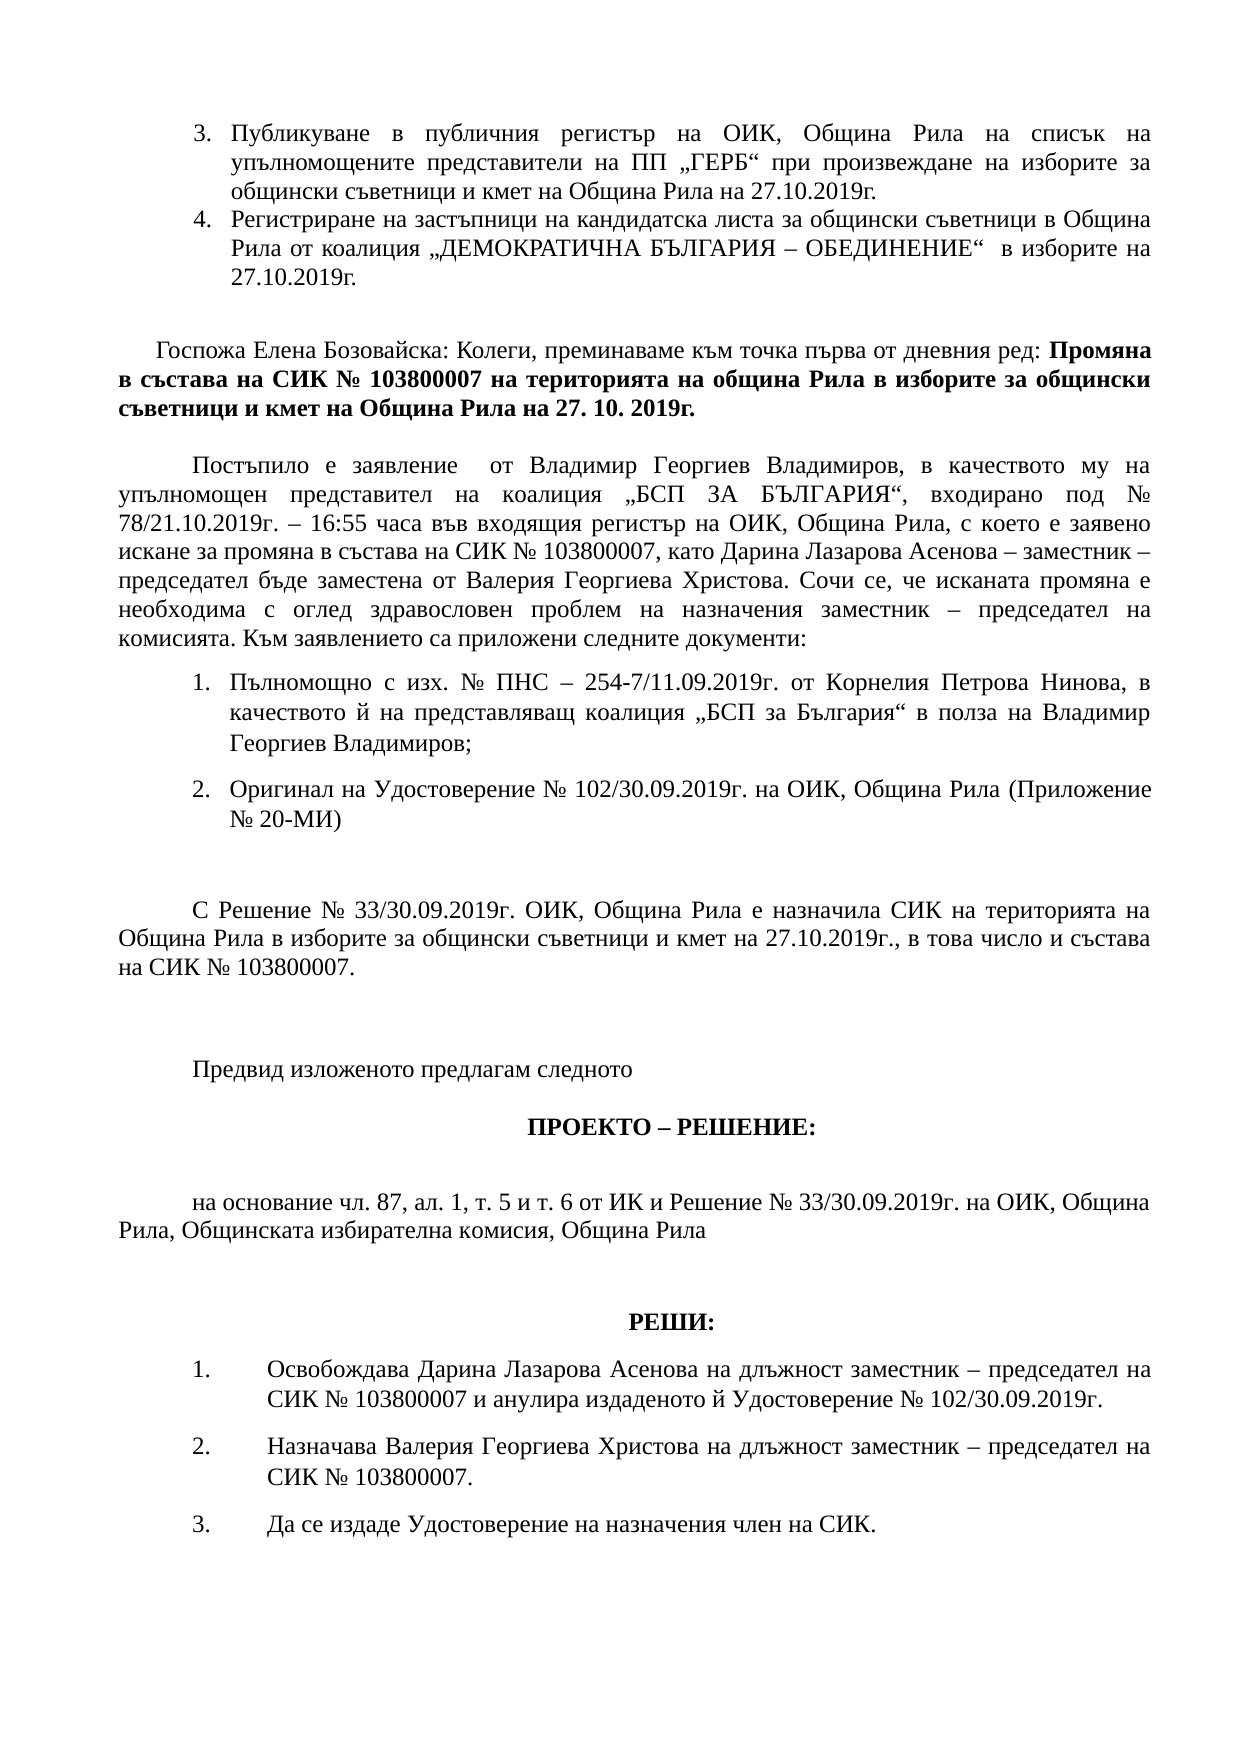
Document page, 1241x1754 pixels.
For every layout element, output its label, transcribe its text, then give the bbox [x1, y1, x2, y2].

text ПРОЕКТО – РЕШЕНИЕ: [118, 1112, 1152, 1140]
text Постъпило е заявление от Владимир Георгиев Владимиров, в качеството му на упълномощен представител на коалиция „БСП ЗА БЪЛГАРИЯ“, входирано под № 78/21.10.2019г. – 16:55 часа във входящия регистър на ОИК, Община Рила, с което е заявено искане за промяна в състава на СИК № 103800007, като Дарина Лазарова Асенова – заместник – председател бъде заместена от Валерия Георгиева Христова. Сочи се, че исканата промяна е необходима с оглед здравословен проблем на назначения заместник – председател на комисията. Към заявлението са приложени следните документи: [118, 450, 1152, 651]
list Пълномощно с изх. № ПНС – 254-7/11.09.2019г. от Корнелия Петрова Нинова, в качеството й на представляващ коалиция „БСП за България“ в полза на Владимир Георгиев Владимиров; [192, 667, 1152, 757]
text РЕШИ: [118, 1307, 1152, 1336]
list Публикуване в публичния регистър на ОИК, Община Рила на списък на упълномощените представители на ПП „ГЕРБ“ при произвеждане на изборите за общински съветници и кмет на Община Рила на 27.10.2019г. [193, 118, 1152, 204]
list Оригинал на Удостоверение № 102/30.09.2019г. на ОИК, Община Рила (Приложение № 20-МИ) [192, 774, 1152, 833]
list Регистриране на застъпници на кандидатска листа за общински съветници в Община Рила от коалиция „ДЕМОКРАТИЧНА БЪЛГАРИЯ – ОБЕДИНЕНИЕ“ в изборите на 27.10.2019г. [193, 204, 1152, 291]
text С Решение № 33/30.09.2019г. ОИК, Община Рила е назначила СИК на територията на Община Рила в изборите за общински съветници и кмет на 27.10.2019г., в това число и състава на СИК № 103800007. [118, 895, 1152, 981]
text Госпожа Елена Бозовайска: Колеги, преминаваме към точка първа от дневния ред: Промяна в състава на СИК № 103800007 на територията на община Рила в изборите за общински съветници и кмет на Община Рила на 27. 10. 2019г. [118, 335, 1152, 421]
list Да се издаде Удостоверение на назначения член на СИК. [192, 1509, 1152, 1538]
list Назначава Валерия Георгиева Христова на длъжност заместник – председател на СИК № 103800007. [192, 1431, 1152, 1491]
text на основание чл. 87, ал. 1, т. 5 и т. 6 от ИК и Решение № 33/30.09.2019г. на ОИК, Община Рила, Общинската избирателна комисия, Община Рила [118, 1187, 1152, 1244]
text Предвид изложеното предлагам следното [118, 1054, 1152, 1083]
list Освобождава Дарина Лазарова Асенова на длъжност заместник – председател на СИК № 103800007 и анулира издаденото й Удостоверение № 102/30.09.2019г. [192, 1354, 1152, 1413]
